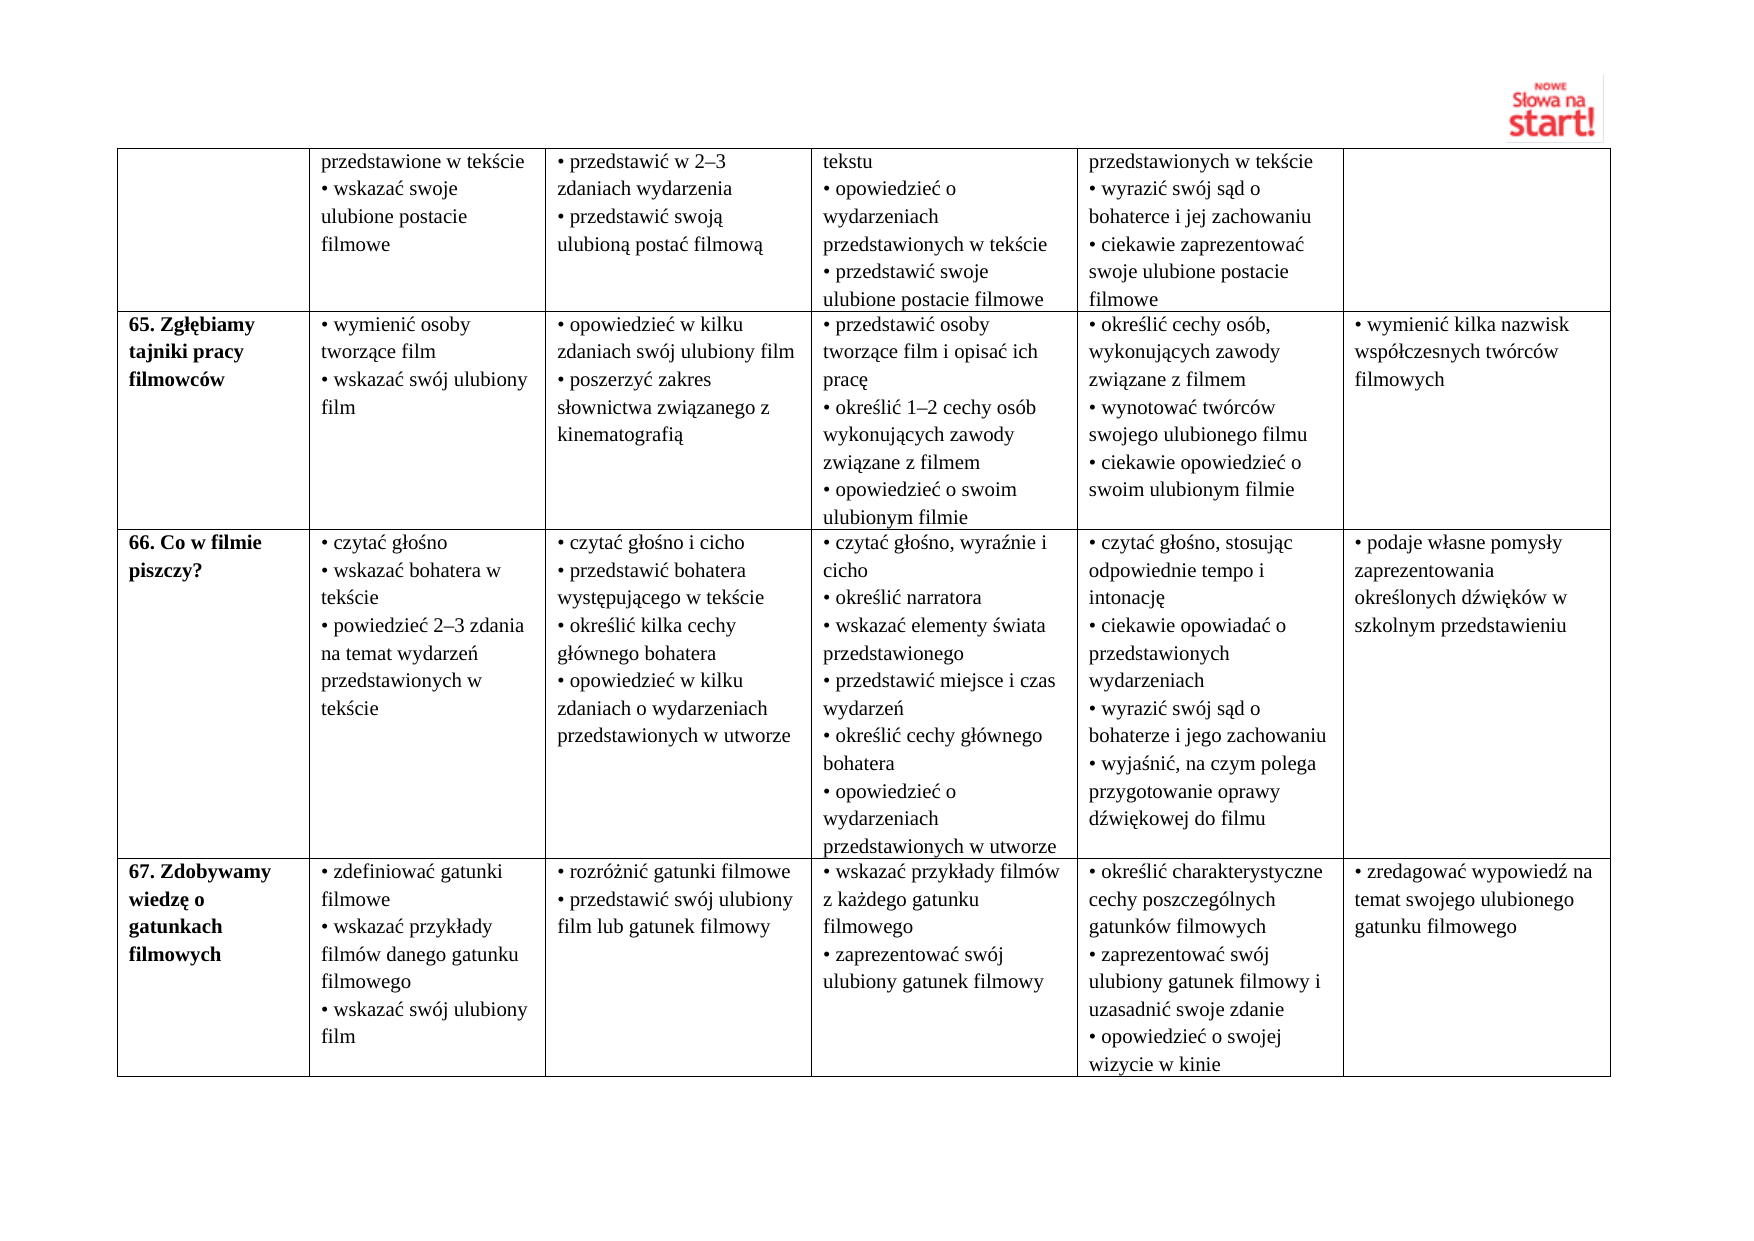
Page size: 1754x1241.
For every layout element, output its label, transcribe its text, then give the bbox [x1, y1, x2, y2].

table_cell 66. Co w filmie piszczy? [118, 530, 309, 858]
table_cell • określić charakterystyczne cechy poszczególnych gatunków filmowych • zaprezentować swój ulubiony gatunek filmowy i uzasadnić swoje zdanie • opowiedzieć o swojej wizycie w kinie [1078, 859, 1343, 1076]
table_cell • określić cechy osób, wykonujących zawody związane z filmem • wynotować twórców swojego ulubionego filmu • ciekawie opowiedzieć o swoim ulubionym filmie [1078, 312, 1343, 529]
table_cell [1344, 149, 1610, 311]
table_cell • czytać głośno, stosując odpowiednie tempo i intonację • ciekawie opowiadać o przedstawionych wydarzeniach • wyrazić swój sąd o bohaterze i jego zachowaniu • wyjaśnić, na czym polega przygotowanie oprawy dźwiękowej do filmu [1078, 530, 1343, 858]
picture [1506, 75, 1605, 144]
table_cell 65. Zgłębiamy tajniki pracy filmowców [118, 312, 309, 529]
table_cell • wymienić kilka nazwisk współczesnych twórców filmowych [1344, 312, 1610, 529]
table_cell • czytać głośno • wskazać bohatera w tekście • powiedzieć 2–3 zdania na temat wydarzeń przedstawionych w tekście [310, 530, 545, 858]
table_cell • podaje własne pomysły zaprezentowania określonych dźwięków w szkolnym przedstawieniu [1344, 530, 1610, 858]
table_cell • wskazać przykłady filmów z każdego gatunku filmowego • zaprezentować swój ulubiony gatunek filmowy [812, 859, 1077, 1076]
table_cell • rozróżnić gatunki filmowe • przedstawić swój ulubiony film lub gatunek filmowy [546, 859, 811, 1076]
table_cell 67. Zdobywamy wiedzę o gatunkach filmowych [118, 859, 309, 1076]
table_cell • czytać głośno i cicho • przedstawić bohatera występującego w tekście • określić kilka cechy głównego bohatera • opowiedzieć w kilku zdaniach o wydarzeniach przedstawionych w utworze [546, 530, 811, 858]
table_cell przedstawionych w tekście • wyrazić swój sąd o bohaterce i jej zachowaniu • ciekawie zaprezentować swoje ulubione postacie filmowe [1078, 149, 1343, 311]
table_cell przedstawione w tekście • wskazać swoje ulubione postacie filmowe [310, 149, 545, 311]
table_cell • zdefiniować gatunki filmowe • wskazać przykłady filmów danego gatunku filmowego • wskazać swój ulubiony film [310, 859, 545, 1076]
table_cell • przedstawić osoby tworzące film i opisać ich pracę • określić 1–2 cechy osób wykonujących zawody związane z filmem • opowiedzieć o swoim ulubionym filmie [812, 312, 1077, 529]
table_cell • czytać głośno, wyraźnie i cicho • określić narratora • wskazać elementy świata przedstawionego • przedstawić miejsce i czas wydarzeń • określić cechy głównego bohatera • opowiedzieć o wydarzeniach przedstawionych w utworze [812, 530, 1077, 858]
table_cell • zredagować wypowiedź na temat swojego ulubionego gatunku filmowego [1344, 859, 1610, 1076]
table_cell • wymienić osoby tworzące film • wskazać swój ulubiony film [310, 312, 545, 529]
table_cell • przedstawić w 2–3 zdaniach wydarzenia • przedstawić swoją ulubioną postać filmową [546, 149, 811, 311]
table_cell tekstu • opowiedzieć o wydarzeniach przedstawionych w tekście • przedstawić swoje ulubione postacie filmowe [812, 149, 1077, 311]
table_cell • opowiedzieć w kilku zdaniach swój ulubiony film • poszerzyć zakres słownictwa związanego z kinematografią [546, 312, 811, 529]
table_cell [118, 149, 309, 311]
